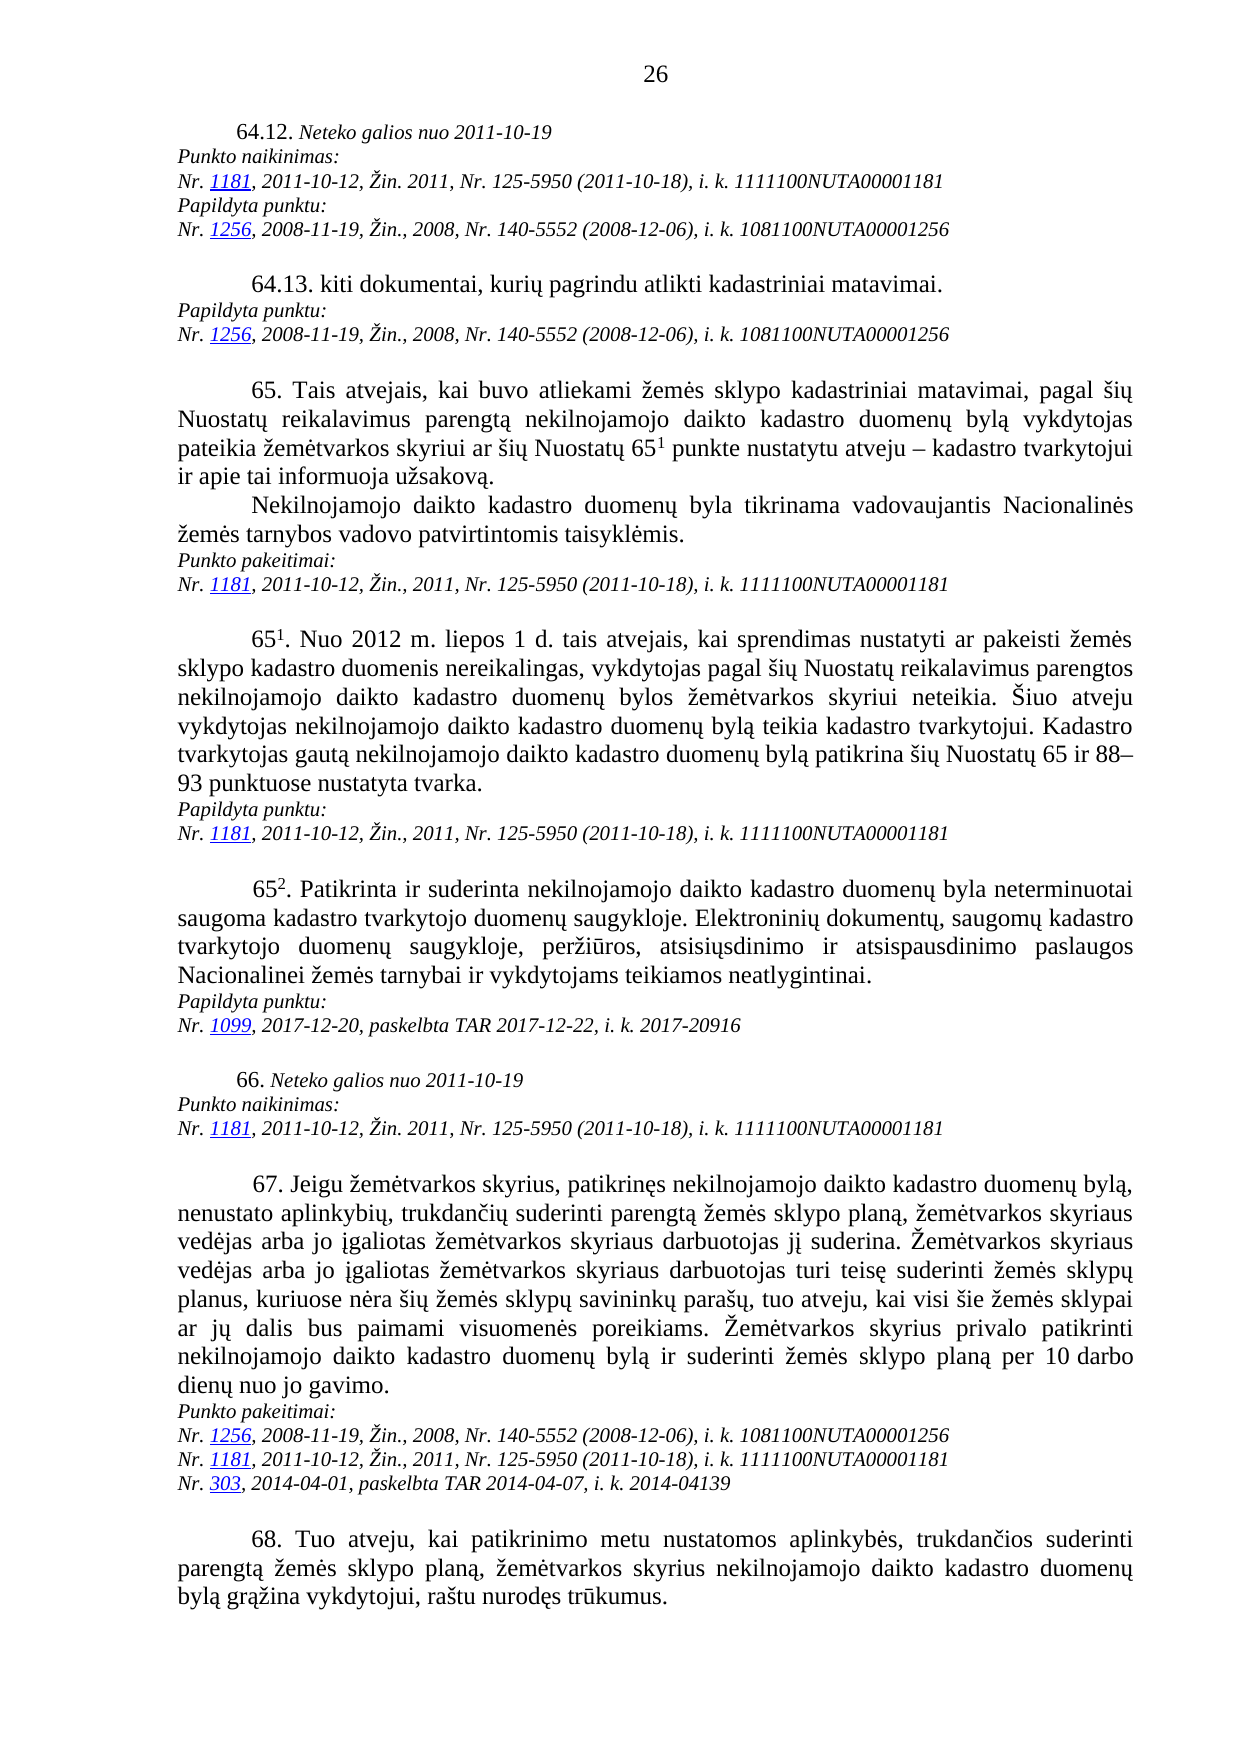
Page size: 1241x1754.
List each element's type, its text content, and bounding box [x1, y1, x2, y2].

text 65. Tais atvejais, kai buvo atliekami žemės sklypo kadastriniai matavimai, pagal šių Nuostatų reikalavimus parengtą nekilnojamojo daikto kadastro duomenų bylą vykdytojas pateikia žemėtvarkos skyriui ar šių Nuostatų 651 punkte nustatytu atveju – kadastro tvarkytojui ir apie tai informuoja užsakovą. [177, 375, 1134, 490]
text 652. Patikrinta ir suderinta nekilnojamojo daikto kadastro duomenų byla neterminuotai saugoma kadastro tvarkytojo duomenų saugykloje. Elektroninių dokumentų, saugomų kadastro tvarkytojo duomenų saugykloje, peržiūros, atsisiųsdinimo ir atsispausdinimo paslaugos Nacionalinei žemės tarnybai ir vykdytojams teikiamos neatlygintinai. [177, 874, 1134, 989]
text 66. Neteko galios nuo 2011-10-19 [177, 1066, 1134, 1092]
text Nr. 1256, 2008-11-19, Žin., 2008, Nr. 140-5552 (2008-12-06), i. k. 1081100NUTA00001256 [177, 1423, 1134, 1447]
text Nr. 1181, 2011-10-12, Žin., 2011, Nr. 125-5950 (2011-10-18), i. k. 1111100NUTA00001181 [177, 572, 1134, 596]
text Nr. 1256, 2008-11-19, Žin., 2008, Nr. 140-5552 (2008-12-06), i. k. 1081100NUTA00001256 [177, 217, 1134, 241]
text Nr. 1181, 2011-10-12, Žin., 2011, Nr. 125-5950 (2011-10-18), i. k. 1111100NUTA00001181 [177, 1447, 1134, 1471]
text Nekilnojamojo daikto kadastro duomenų byla tikrinama vadovaujantis Nacionalinės žemės tarnybos vadovo patvirtintomis taisyklėmis. [177, 490, 1134, 548]
text Papildyta punktu: [177, 193, 1134, 217]
text Punkto pakeitimai: [177, 1399, 1134, 1423]
text Nr. 1181, 2011-10-12, Žin., 2011, Nr. 125-5950 (2011-10-18), i. k. 1111100NUTA00001181 [177, 821, 1134, 845]
text Punkto pakeitimai: [177, 548, 1134, 572]
text Nr. 1099, 2017-12-20, paskelbta TAR 2017-12-22, i. k. 2017-20916 [177, 1013, 1134, 1037]
text Punkto naikinimas: [177, 1092, 1134, 1116]
text Nr. 1181, 2011-10-12, Žin. 2011, Nr. 125-5950 (2011-10-18), i. k. 1111100NUTA00001181 [177, 168, 1134, 193]
text Papildyta punktu: [177, 298, 1134, 322]
text Punkto naikinimas: [177, 144, 1134, 168]
text Nr. 303, 2014-04-01, paskelbta TAR 2014-04-07, i. k. 2014-04139 [177, 1471, 1134, 1495]
text Papildyta punktu: [177, 989, 1134, 1013]
text 64.12. Neteko galios nuo 2011-10-19 [177, 118, 1134, 144]
text 67. Jeigu žemėtvarkos skyrius, patikrinęs nekilnojamojo daikto kadastro duomenų bylą, nenustato aplinkybių, trukdančių suderinti parengtą žemės sklypo planą, žemėtvarkos skyriaus vedėjas arba jo įgaliotas žemėtvarkos skyriaus darbuotojas jį suderina. Žemėtvarkos skyriaus vedėjas arba jo įgaliotas žemėtvarkos skyriaus darbuotojas turi teisę suderinti žemės sklypų planus, kuriuose nėra šių žemės sklypų savininkų parašų, tuo atveju, kai visi šie žemės sklypai ar jų dalis bus paimami visuomenės poreikiams. Žemėtvarkos skyrius privalo patikrinti nekilnojamojo daikto kadastro duomenų bylą ir suderinti žemės sklypo planą per 10 darbo dienų nuo jo gavimo. [177, 1169, 1134, 1399]
text Papildyta punktu: [177, 797, 1134, 821]
text Nr. 1256, 2008-11-19, Žin., 2008, Nr. 140-5552 (2008-12-06), i. k. 1081100NUTA00001256 [177, 322, 1134, 346]
text 68. Tuo atveju, kai patikrinimo metu nustatomos aplinkybės, trukdančios suderinti parengtą žemės sklypo planą, žemėtvarkos skyrius nekilnojamojo daikto kadastro duomenų bylą grąžina vykdytojui, raštu nurodęs trūkumus. [177, 1524, 1134, 1610]
text Nr. 1181, 2011-10-12, Žin. 2011, Nr. 125-5950 (2011-10-18), i. k. 1111100NUTA00001181 [177, 1116, 1134, 1140]
text 651. Nuo 2012 m. liepos 1 d. tais atvejais, kai sprendimas nustatyti ar pakeisti žemės sklypo kadastro duomenis nereikalingas, vykdytojas pagal šių Nuostatų reikalavimus parengtos nekilnojamojo daikto kadastro duomenų bylos žemėtvarkos skyriui neteikia. Šiuo atveju vykdytojas nekilnojamojo daikto kadastro duomenų bylą teikia kadastro tvarkytojui. Kadastro tvarkytojas gautą nekilnojamojo daikto kadastro duomenų bylą patikrina šių Nuostatų 65 ir 88–93 punktuose nustatyta tvarka. [177, 624, 1134, 797]
text 64.13. kiti dokumentai, kurių pagrindu atlikti kadastriniai matavimai. [177, 269, 1134, 298]
